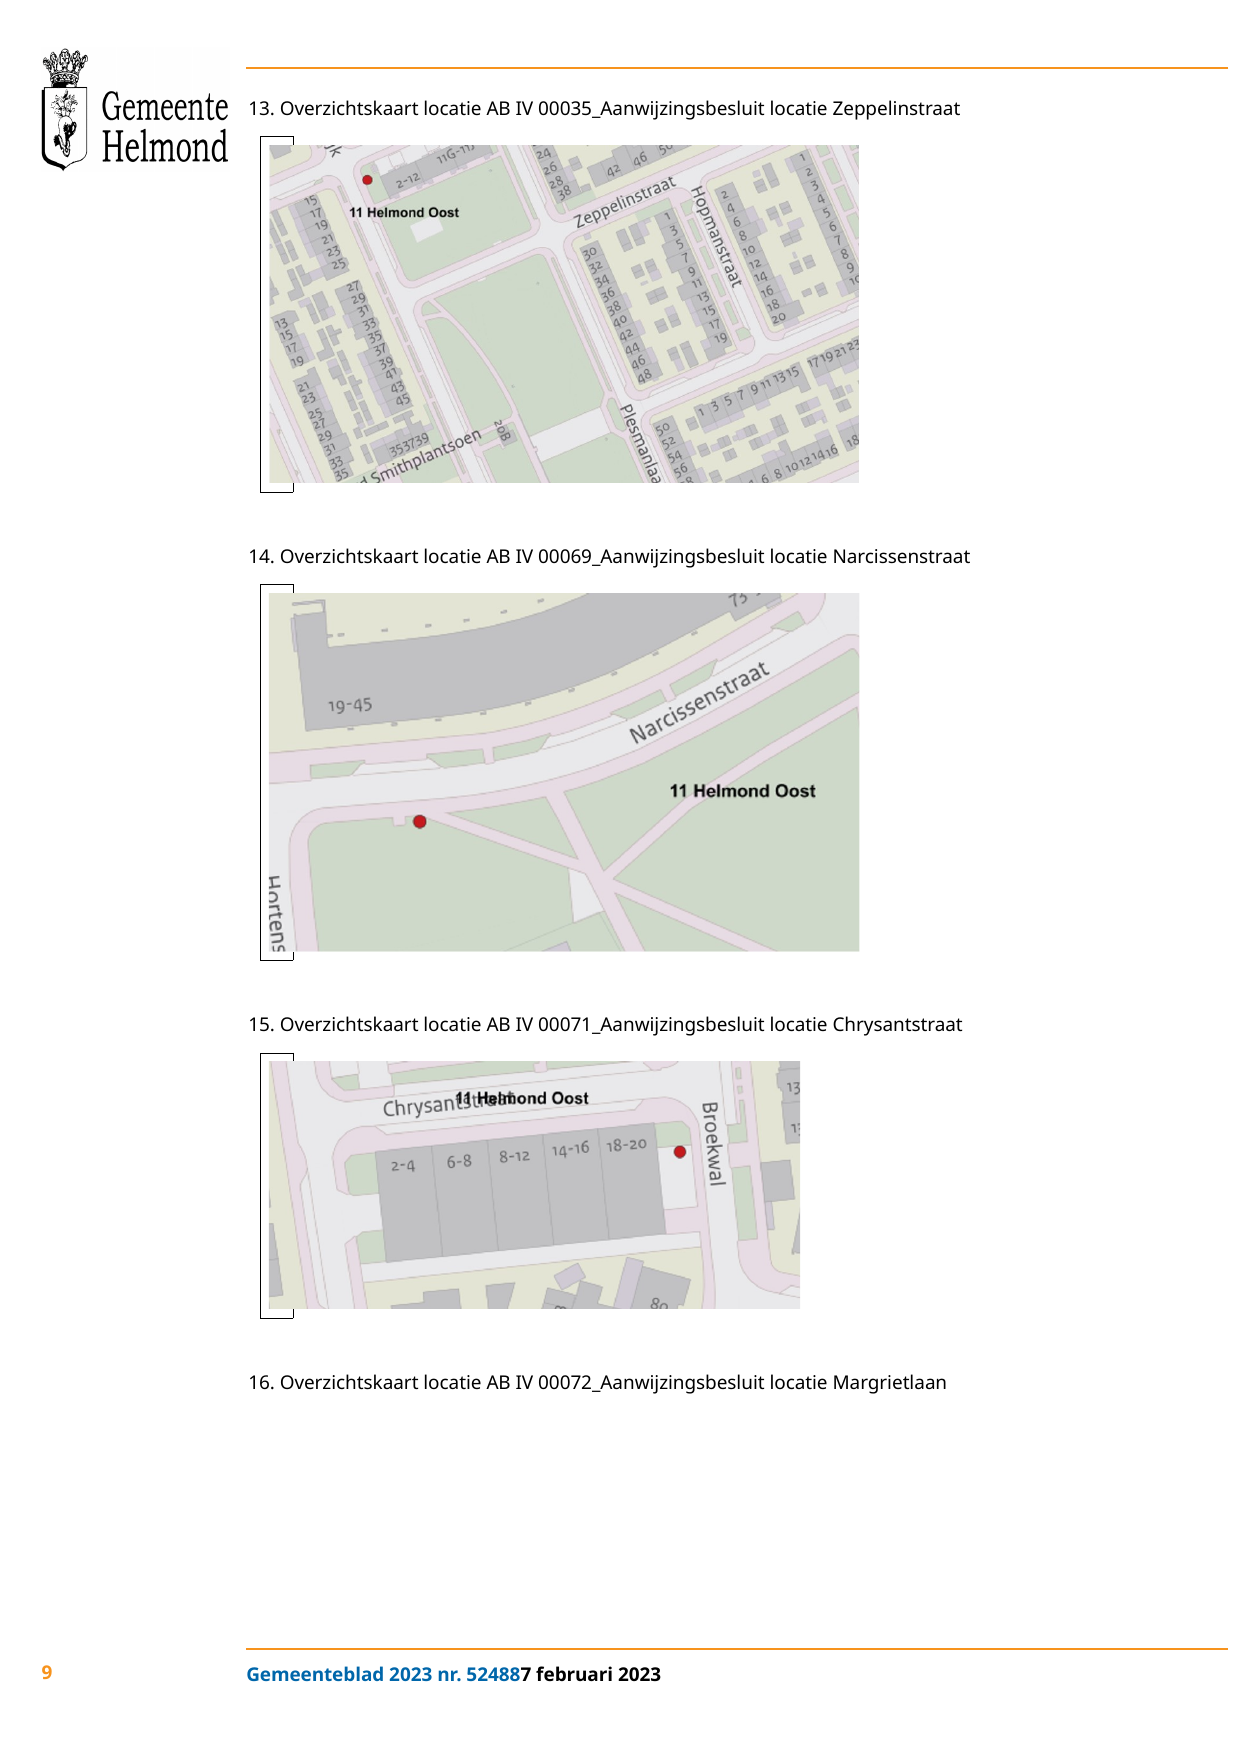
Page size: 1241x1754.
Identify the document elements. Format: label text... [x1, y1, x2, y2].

picture [41, 47, 231, 172]
text 13. Overzichtskaart locatie AB IV 00035_Aanwijzingsbesluit locatie Zeppelinstraat [248, 95, 1152, 121]
text 15. Overzichtskaart locatie AB IV 00071_Aanwijzingsbesluit locatie Chrysantstraat [248, 1011, 1152, 1037]
text 14. Overzichtskaart locatie AB IV 00069_Aanwijzingsbesluit locatie Narcissenstraat [248, 543, 1152, 569]
text 16. Overzichtskaart locatie AB IV 00072_Aanwijzingsbesluit locatie Margrietlaan [248, 1369, 1152, 1394]
picture [268, 1061, 801, 1309]
picture [268, 593, 860, 952]
picture [268, 145, 860, 483]
